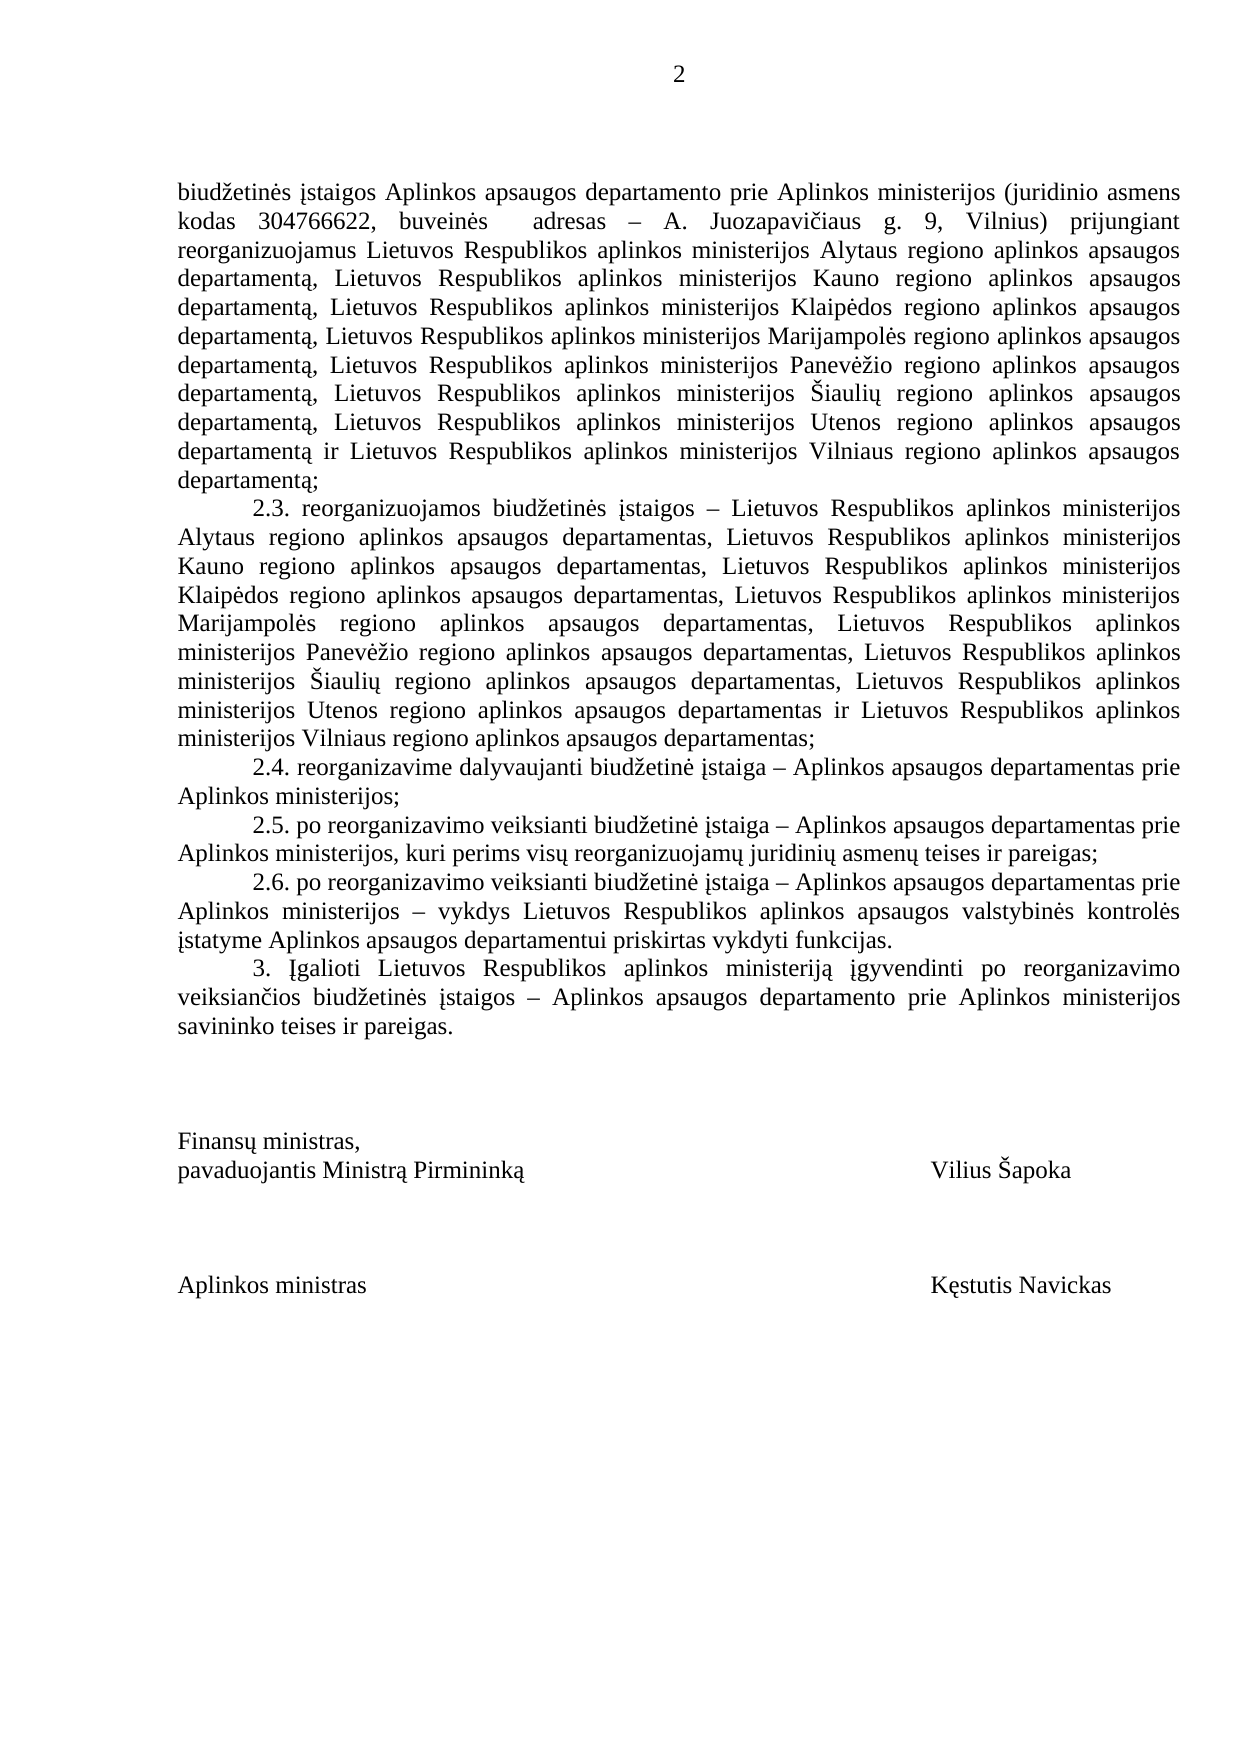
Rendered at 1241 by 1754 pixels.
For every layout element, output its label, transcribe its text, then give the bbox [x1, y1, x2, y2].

text pavaduojantis Ministrą Pirmininką Vilius Šapoka [177, 1155, 1181, 1183]
text biudžetinės įstaigos Aplinkos apsaugos departamento prie Aplinkos ministerijos (juridinio asmens kodas 304766622, buveinės adresas – A. Juozapavičiaus g. 9, Vilnius) prijungiant reorganizuojamus Lietuvos Respublikos aplinkos ministerijos Alytaus regiono aplinkos apsaugos departamentą, Lietuvos Respublikos aplinkos ministerijos Kauno regiono aplinkos apsaugos departamentą, Lietuvos Respublikos aplinkos ministerijos Klaipėdos regiono aplinkos apsaugos departamentą, Lietuvos Respublikos aplinkos ministerijos Marijampolės regiono aplinkos apsaugos departamentą, Lietuvos Respublikos aplinkos ministerijos Panevėžio regiono aplinkos apsaugos departamentą, Lietuvos Respublikos aplinkos ministerijos Šiaulių regiono aplinkos apsaugos departamentą, Lietuvos Respublikos aplinkos ministerijos Utenos regiono aplinkos apsaugos departamentą ir Lietuvos Respublikos aplinkos ministerijos Vilniaus regiono aplinkos apsaugos departamentą; [177, 177, 1181, 493]
text 3. Įgalioti Lietuvos Respublikos aplinkos ministeriją įgyvendinti po reorganizavimo veiksiančios biudžetinės įstaigos – Aplinkos apsaugos departamento prie Aplinkos ministerijos savininko teises ir pareigas. [177, 953, 1181, 1040]
text 2.6. po reorganizavimo veiksianti biudžetinė įstaiga – Aplinkos apsaugos departamentas prie Aplinkos ministerijos – vykdys Lietuvos Respublikos aplinkos apsaugos valstybinės kontrolės įstatyme Aplinkos apsaugos departamentui priskirtas vykdyti funkcijas. [177, 867, 1181, 953]
text Aplinkos ministras Kęstutis Navickas [177, 1270, 1181, 1298]
text 2.4. reorganizavime dalyvaujanti biudžetinė įstaiga – Aplinkos apsaugos departamentas prie Aplinkos ministerijos; [177, 752, 1181, 810]
text 2.5. po reorganizavimo veiksianti biudžetinė įstaiga – Aplinkos apsaugos departamentas prie Aplinkos ministerijos, kuri perims visų reorganizuojamų juridinių asmenų teises ir pareigas; [177, 810, 1181, 867]
text 2.3. reorganizuojamos biudžetinės įstaigos – Lietuvos Respublikos aplinkos ministerijos Alytaus regiono aplinkos apsaugos departamentas, Lietuvos Respublikos aplinkos ministerijos Kauno regiono aplinkos apsaugos departamentas, Lietuvos Respublikos aplinkos ministerijos Klaipėdos regiono aplinkos apsaugos departamentas, Lietuvos Respublikos aplinkos ministerijos Marijampolės regiono aplinkos apsaugos departamentas, Lietuvos Respublikos aplinkos ministerijos Panevėžio regiono aplinkos apsaugos departamentas, Lietuvos Respublikos aplinkos ministerijos Šiaulių regiono aplinkos apsaugos departamentas, Lietuvos Respublikos aplinkos ministerijos Utenos regiono aplinkos apsaugos departamentas ir Lietuvos Respublikos aplinkos ministerijos Vilniaus regiono aplinkos apsaugos departamentas; [177, 493, 1181, 752]
text Finansų ministras, [177, 1126, 1181, 1155]
